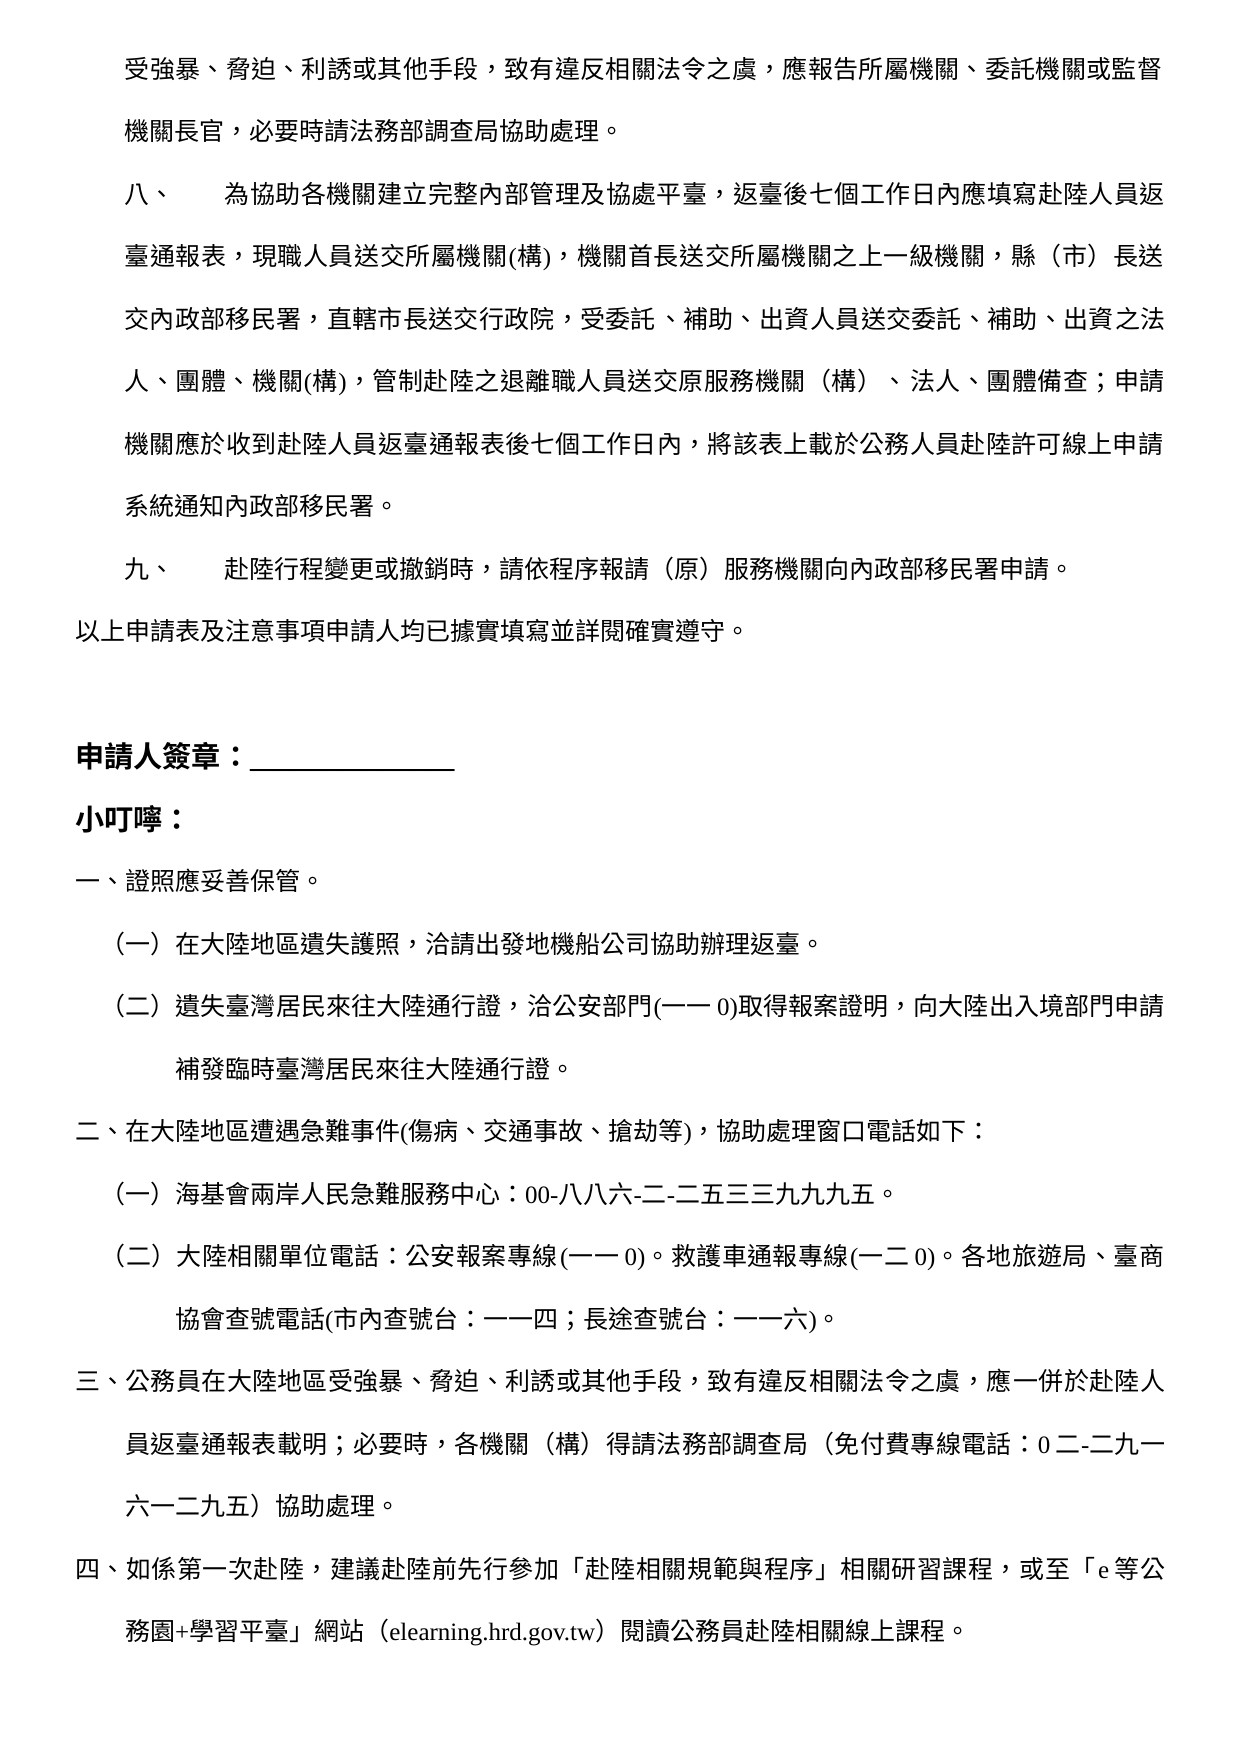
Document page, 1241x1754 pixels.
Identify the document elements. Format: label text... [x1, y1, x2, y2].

text （一）在大陸地區遺失護照，洽請出發地機船公司協助辦理返臺。 [75, 901, 1165, 963]
text 以上申請表及注意事項申請人均已據實填寫並詳閱確實遵守。 [75, 588, 1165, 651]
text 一、證照應妥善保管。 [75, 838, 1165, 901]
text 四、如係第一次赴陸，建議赴陸前先行參加「赴陸相關規範與程序」相關研習課程，或至「e等公務園+學習平臺」網站（elearning.hrd.gov.tw）閱讀公務員赴陸相關線上課程。 [75, 1526, 1165, 1651]
text 三、公務員在大陸地區受強暴、脅迫、利誘或其他手段，致有違反相關法令之虞，應一併於赴陸人員返臺通報表載明；必要時，各機關（構）得請法務部調查局（免付費專線電話：0二-二九一六一二九五）協助處理。 [75, 1338, 1165, 1526]
text （一）海基會兩岸人民急難服務中心：00-八八六-二-二五三三九九九五。 [75, 1151, 1165, 1213]
text 二、在大陸地區遭遇急難事件(傷病、交通事故、搶劫等)，協助處理窗口電話如下： [75, 1088, 1165, 1151]
text （二）大陸相關單位電話：公安報案專線(一一0)。救護車通報專線(一二0)。各地旅遊局、臺商協會查號電話(市內查號台：一一四；長途查號台：一一六)。 [75, 1213, 1165, 1338]
text 小叮嚀： [75, 776, 1165, 838]
list 赴陸行程變更或撤銷時，請依程序報請（原）服務機關向內政部移民署申請。 [124, 526, 1165, 588]
text 申請人簽章：______________ [75, 713, 1165, 776]
list 受強暴、脅迫、利誘或其他手段，致有違反相關法令之虞，應報告所屬機關、委託機關或監督機關長官，必要時請法務部調查局協助處理。 [124, 26, 1165, 151]
text （二）遺失臺灣居民來往大陸通行證，洽公安部門(一一0)取得報案證明，向大陸出入境部門申請補發臨時臺灣居民來往大陸通行證。 [75, 963, 1165, 1088]
list 為協助各機關建立完整內部管理及協處平臺，返臺後七個工作日內應填寫赴陸人員返臺通報表，現職人員送交所屬機關(構)，機關首長送交所屬機關之上一級機關，縣（市）長送交內政部移民署，直轄市長送交行政院，受委託、補助、出資人員送交委託、補助、出資之法人、團體、機關(構)，管制赴陸之退離職人員送交原服務機關（構）、法人、團體備查；申請機關應於收到赴陸人員返臺通報表後七個工作日內，將該表上載於公務人員赴陸許可線上申請系統通知內政部移民署。 [124, 151, 1165, 526]
